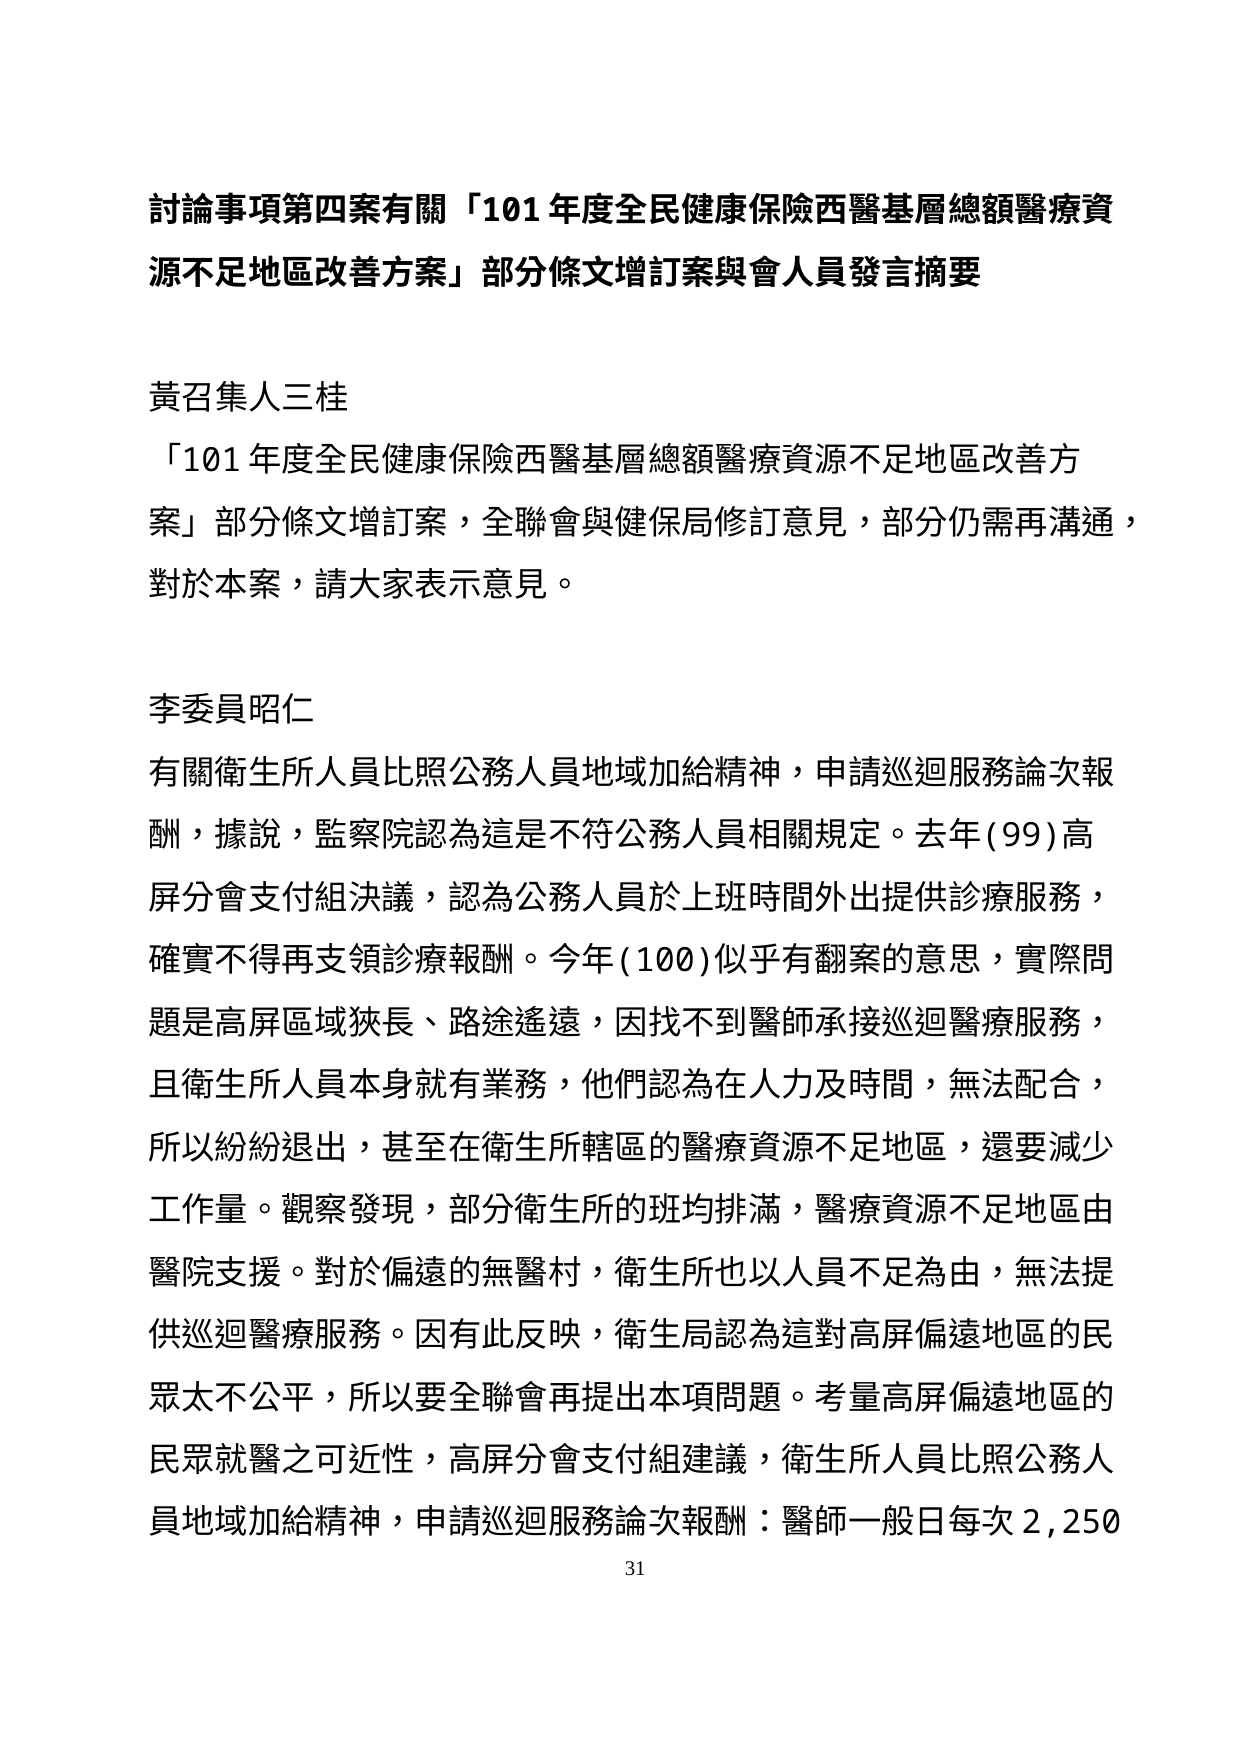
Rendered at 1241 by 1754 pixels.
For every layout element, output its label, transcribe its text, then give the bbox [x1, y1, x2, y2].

text 黃召集人三桂 [148, 353, 1122, 415]
text 討論事項第四案有關「101年度全民健康保險西醫基層總額醫療資源不足地區改善方案」部分條文增訂案與會人員發言摘要 [148, 165, 1122, 290]
text 李委員昭仁 [148, 665, 1122, 728]
text 「101年度全民健康保險西醫基層總額醫療資源不足地區改善方案」部分條文增訂案，全聯會與健保局修訂意見，部分仍需再溝通，對於本案，請大家表示意見。 [148, 415, 1122, 603]
text 有關衛生所人員比照公務人員地域加給精神，申請巡迴服務論次報酬，據說，監察院認為這是不符公務人員相關規定。去年(99)高屏分會支付組決議，認為公務人員於上班時間外出提供診療服務，確實不得再支領診療報酬。今年(100)似乎有翻案的意思，實際問題是高屏區域狹長、路途遙遠，因找不到醫師承接巡迴醫療服務，且衛生所人員本身就有業務，他們認為在人力及時間，無法配合，所以紛紛退出，甚至在衛生所轄區的醫療資源不足地區，還要減少工作量。觀察發現，部分衛生所的班均排滿，醫療資源不足地區由醫院支援。對於偏遠的無醫村，衛生所也以人員不足為由，無法提供巡迴醫療服務。因有此反映，衛生局認為這對高屏偏遠地區的民眾太不公平，所以要全聯會再提出本項問題。考量高屏偏遠地區的民眾就醫之可近性，高屏分會支付組建議，衛生所人員比照公務人員地域加給精神，申請巡迴服務論次報酬：醫師一般日每次2,250 [148, 728, 1122, 1540]
